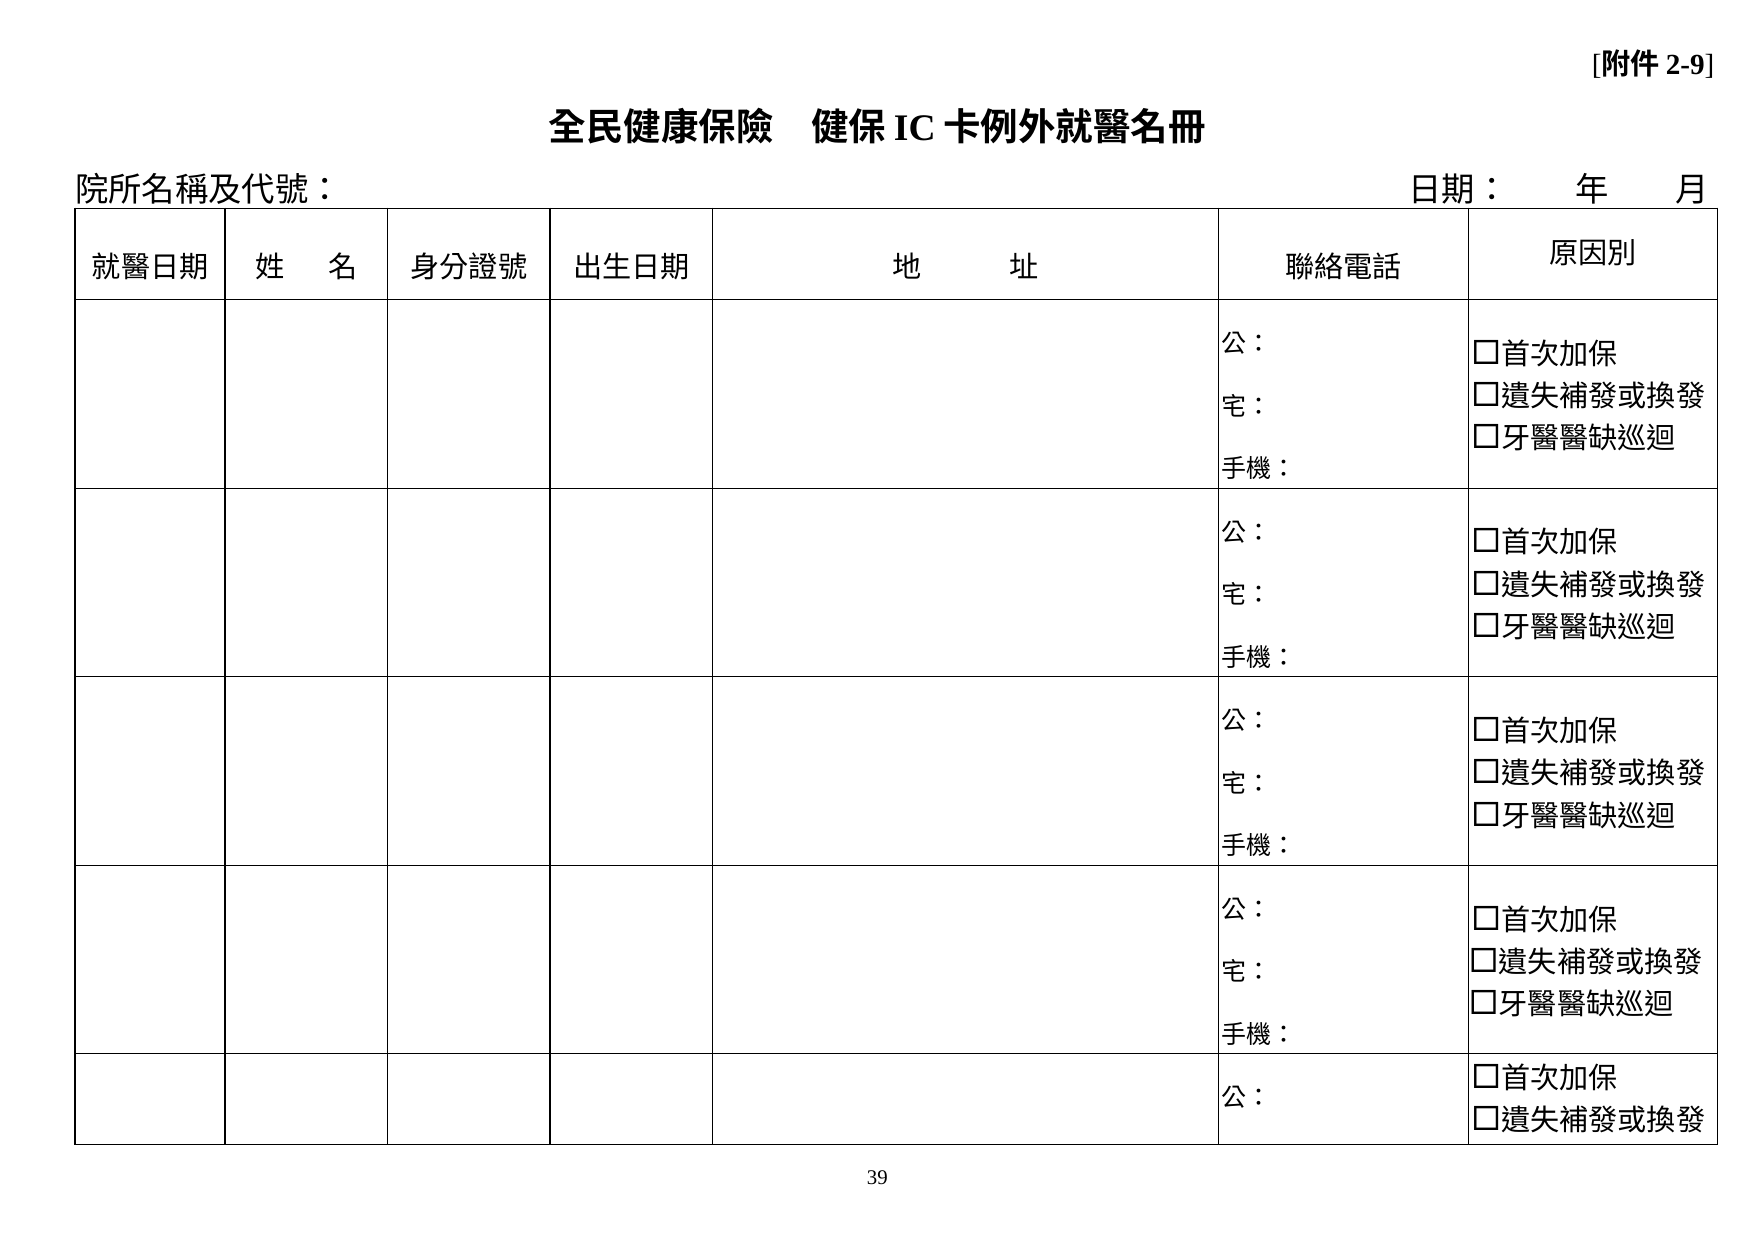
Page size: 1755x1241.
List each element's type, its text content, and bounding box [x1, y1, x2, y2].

table_cell 公： 宅： 手機： [1219, 300, 1468, 488]
table_cell [713, 677, 1218, 865]
table_header 原因別 [1469, 209, 1717, 299]
table_cell [76, 677, 224, 865]
table_cell [551, 489, 712, 676]
table_cell 公： [1219, 1054, 1468, 1144]
table_cell [551, 866, 712, 1053]
table_cell [76, 866, 224, 1053]
table_cell [76, 300, 224, 488]
table_cell [713, 866, 1218, 1053]
table_cell [713, 1054, 1218, 1144]
table_cell [226, 1054, 387, 1144]
table_cell [388, 866, 549, 1053]
table_cell [388, 677, 549, 865]
table_cell [388, 300, 549, 488]
table_cell [76, 489, 224, 676]
table_cell [551, 1054, 712, 1144]
table_header 地 址 [713, 209, 1218, 299]
text [附件2-9] [75, 20, 1714, 83]
table_cell [551, 300, 712, 488]
table_cell [76, 1054, 224, 1144]
table_cell 首次加保 遺失補發或換發 牙醫醫缺巡迴 [1469, 300, 1717, 488]
table_cell [388, 1054, 549, 1144]
table_cell 公： 宅： 手機： [1219, 866, 1468, 1053]
table_cell [226, 677, 387, 865]
table_header 身分證號 [388, 209, 549, 299]
text 全民健康保險 健保IC卡例外就醫名冊 [75, 83, 1679, 145]
table_cell 公： 宅： 手機： [1219, 489, 1468, 676]
table_cell [551, 677, 712, 865]
table_header 聯絡電話 [1219, 209, 1468, 299]
table_cell 首次加保 遺失補發或換發 牙醫醫缺巡迴 [1469, 866, 1717, 1053]
table_cell 首次加保 遺失補發或換發 牙醫醫缺巡迴 [1469, 489, 1717, 676]
table_cell [713, 489, 1218, 676]
table_cell [226, 489, 387, 676]
table_cell [388, 489, 549, 676]
table_cell [226, 300, 387, 488]
table_header 就醫日期 [76, 209, 224, 299]
table_cell 首次加保 遺失補發或換發 [1469, 1054, 1717, 1144]
table_header 出生日期 [551, 209, 712, 299]
table_cell 公： 宅： 手機： [1219, 677, 1468, 865]
table_cell [713, 300, 1218, 488]
table_header 姓 名 [226, 209, 387, 299]
table_cell [226, 866, 387, 1053]
text 院所名稱及代號： 日期： 年 月 [75, 145, 1714, 208]
table_cell 首次加保 遺失補發或換發 牙醫醫缺巡迴 [1469, 677, 1717, 865]
